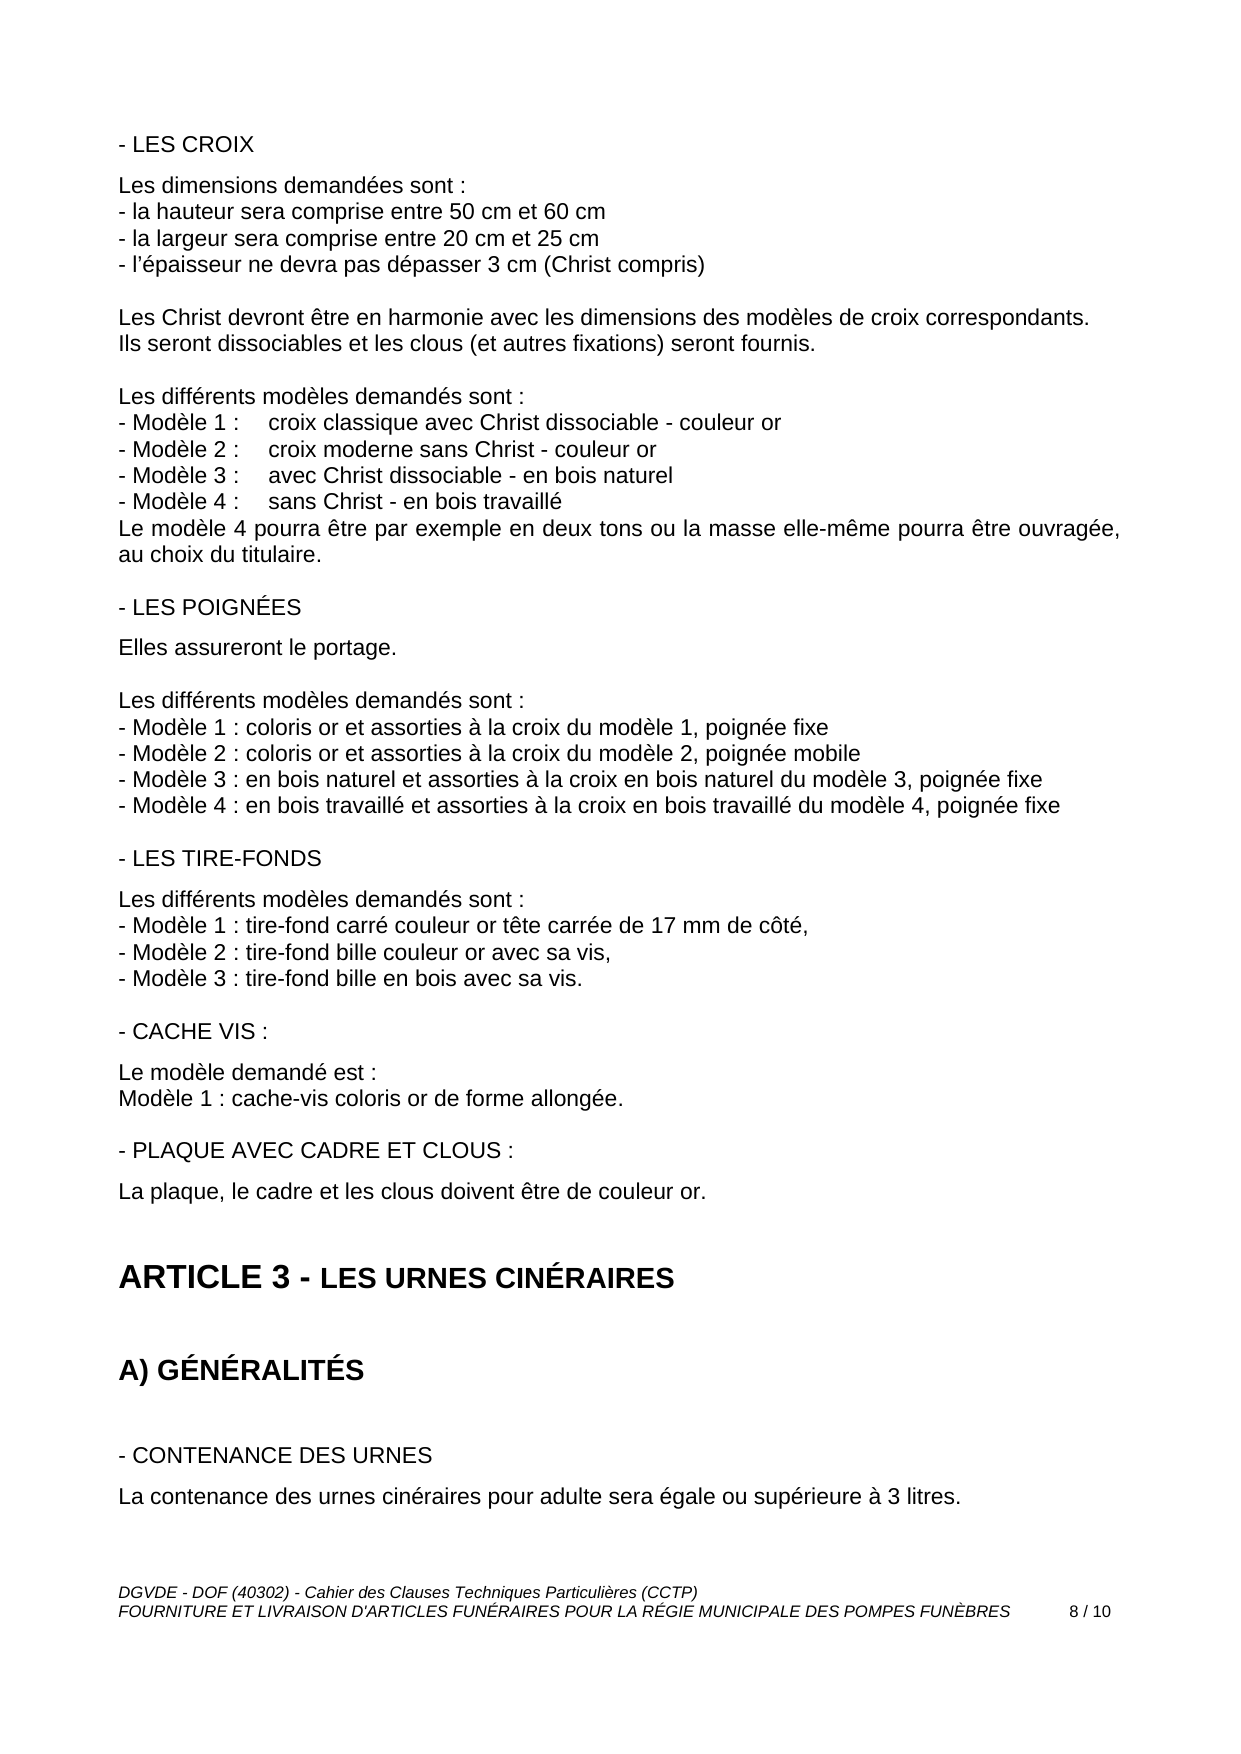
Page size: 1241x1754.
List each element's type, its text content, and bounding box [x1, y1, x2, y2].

text - LES TIRE-FONDS [118, 845, 1122, 872]
text - Modèle 1 : tire-fond carré couleur or tête carrée de 17 mm de côté, [118, 912, 1122, 939]
text Les Christ devront être en harmonie avec les dimensions des modèles de croix correspondants. [118, 304, 1122, 330]
text - la largeur sera comprise entre 20 cm et 25 cm [118, 225, 1122, 251]
text Les différents modèles demandés sont : [118, 687, 1122, 713]
text - l’épaisseur ne devra pas dépasser 3 cm (Christ compris) [118, 251, 1122, 277]
text - CONTENANCE DES URNES [118, 1442, 1122, 1468]
text - Modèle 1 : coloris or et assorties à la croix du modèle 1, poignée fixe [118, 713, 1122, 740]
text - Modèle 2 : croix moderne sans Christ - couleur or [118, 436, 1122, 462]
subtitle ARTICLE 3 - LES URNES CINÉRAIRES [118, 1257, 1122, 1296]
text - Modèle 2 : coloris or et assorties à la croix du modèle 2, poignée mobile [118, 740, 1122, 766]
text - Modèle 3 : en bois naturel et assorties à la croix en bois naturel du modèle 3, poignée fixe [118, 766, 1122, 792]
text Les différents modèles demandés sont : [118, 886, 1122, 912]
text Les dimensions demandées sont : [118, 172, 1122, 198]
text Les différents modèles demandés sont : [118, 383, 1122, 409]
text Elles assureront le portage. [118, 634, 1122, 661]
text La plaque, le cadre et les clous doivent être de couleur or. [118, 1178, 1122, 1204]
text - Modèle 1 : croix classique avec Christ dissociable - couleur or [118, 409, 1122, 436]
text - Modèle 2 : tire-fond bille couleur or avec sa vis, [118, 939, 1122, 965]
text Le modèle demandé est : [118, 1058, 1122, 1085]
text A) GÉNÉRALITÉS [118, 1353, 1122, 1387]
text Ils seront dissociables et les clous (et autres fixations) seront fournis. [118, 330, 1122, 356]
text - LES POIGNÉES [118, 594, 1122, 620]
text - CACHE VIS : [118, 1018, 1122, 1044]
text La contenance des urnes cinéraires pour adulte sera égale ou supérieure à 3 litres. [118, 1483, 1122, 1509]
text - la hauteur sera comprise entre 50 cm et 60 cm [118, 198, 1122, 225]
text Modèle 1 : cache-vis coloris or de forme allongée. [118, 1085, 1122, 1111]
text - LES CROIX [118, 131, 1122, 158]
text - Modèle 3 : tire-fond bille en bois avec sa vis. [118, 965, 1122, 991]
text - Modèle 4 : sans Christ - en bois travaillé [118, 488, 1122, 514]
text Le modèle 4 pourra être par exemple en deux tons ou la masse elle-même pourra être ouvragée, au choix du titulaire. [118, 514, 1122, 567]
text - Modèle 4 : en bois travaillé et assorties à la croix en bois travaillé du modèle 4, poignée fixe [118, 792, 1122, 819]
text - Modèle 3 : avec Christ dissociable - en bois naturel [118, 462, 1122, 488]
text - PLAQUE AVEC CADRE ET CLOUS : [118, 1137, 1122, 1164]
